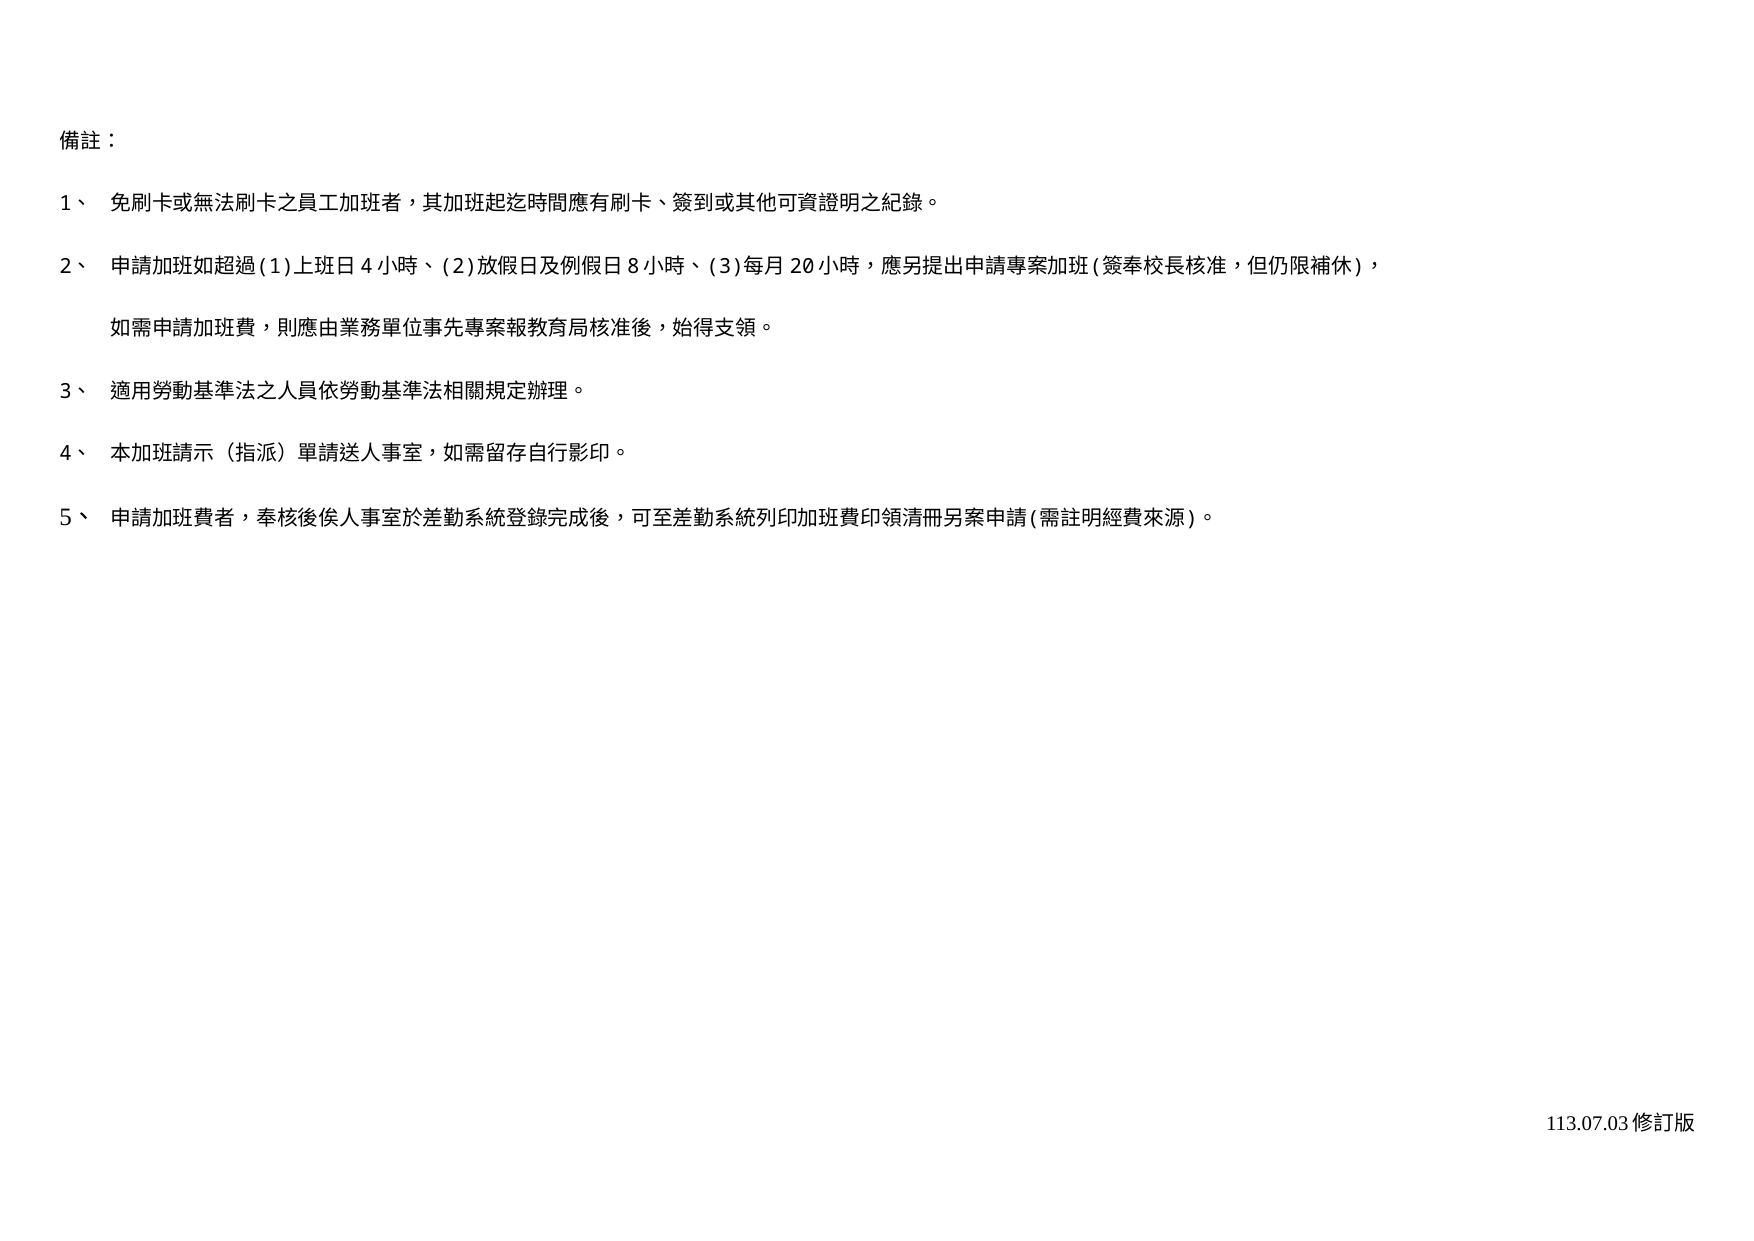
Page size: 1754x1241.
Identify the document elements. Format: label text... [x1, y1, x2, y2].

text 備註： [59, 98, 1695, 160]
list 免刷卡或無法刷卡之員工加班者，其加班起迄時間應有刷卡、簽到或其他可資證明之紀錄。 [59, 160, 1701, 223]
list 申請加班如超過(1)上班日4小時、(2)放假日及例假日8小時、(3)每月20小時，應另提出申請專案加班(簽奉校長核准，但仍限補休)， 如需申請加班費，則應由業務單位事先專案報教育局核准後，始得支領。 [59, 223, 1701, 348]
list 本加班請示（指派）單請送人事室，如需留存自行影印。 [59, 410, 1701, 473]
list 申請加班費者，奉核後俟人事室於差勤系統登錄完成後，可至差勤系統列印加班費印領清冊另案申請(需註明經費來源)。 [59, 473, 1701, 535]
list 適用勞動基準法之人員依勞動基準法相關規定辦理。 [59, 348, 1701, 410]
